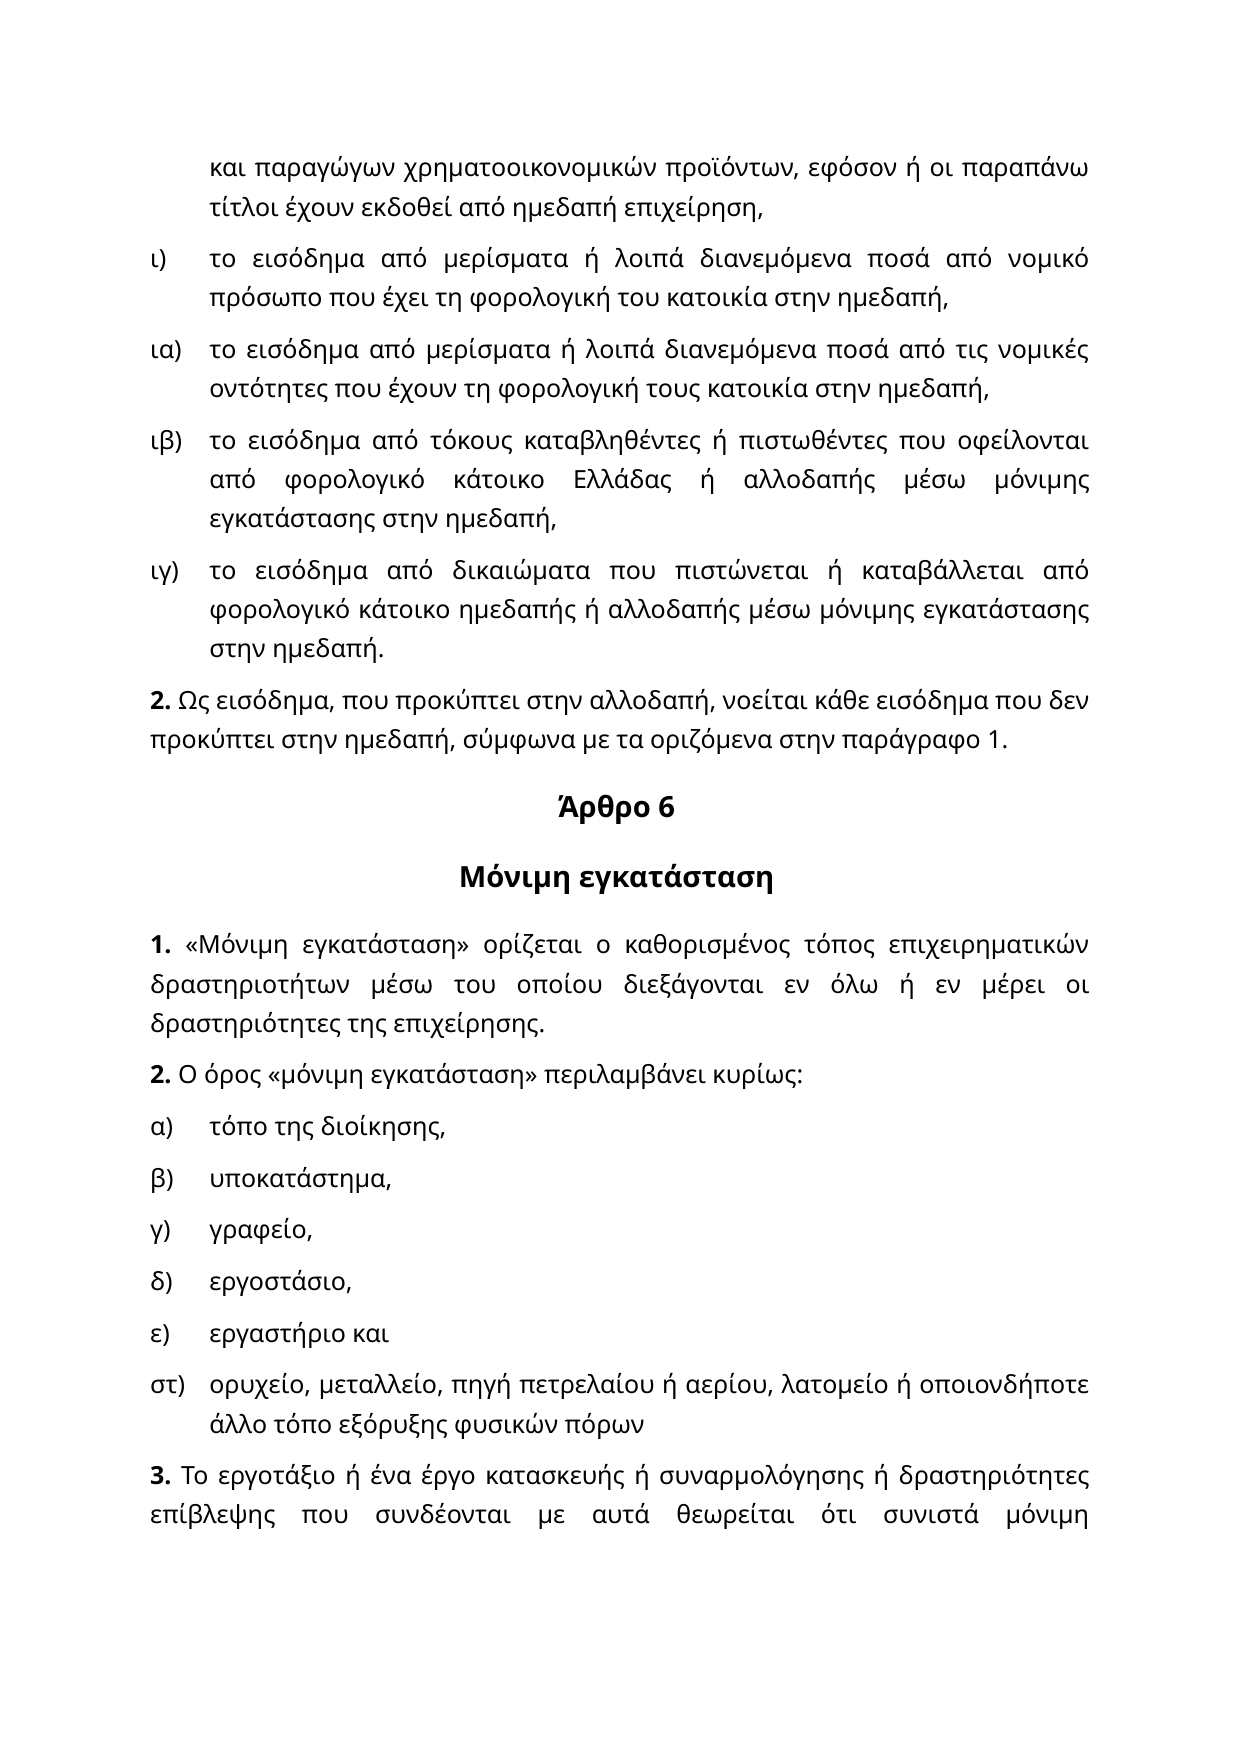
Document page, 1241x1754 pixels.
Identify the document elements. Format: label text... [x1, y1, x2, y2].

list δ) εργοστάσιο, [150, 1264, 1090, 1298]
text 2. Ως εισόδημα, που προκύπτει στην αλλοδαπή, νοείται κάθε εισόδημα που δεν προκύπτει στην ημεδαπή, σύμφωνα με τα οριζόμενα στην παράγραφο 1. [150, 682, 1090, 756]
text 1. «Μόνιμη εγκατάσταση» ορίζεται ο καθορισμένος τόπος επιχειρηματικών δραστηριοτήτων μέσω του οποίου διεξάγονται εν όλω ή εν μέρει οι δραστηριότητες της επιχείρησης. [150, 927, 1090, 1039]
list ι) το εισόδημα από μερίσματα ή λοιπά διανεμόμενα ποσά από νομικό πρόσωπο που έχει τη φορολογική του κατοικία στην ημεδαπή, [150, 241, 1090, 314]
list ια) το εισόδημα από μερίσματα ή λοιπά διανεμόμενα ποσά από τις νομικές οντότητες που έχουν τη φορολογική τους κατοικία στην ημεδαπή, [150, 332, 1090, 405]
list ε) εργαστήριο και [150, 1315, 1090, 1349]
list στ) ορυχείο, μεταλλείο, πηγή πετρελαίου ή αερίου, λατομείο ή οποιονδήποτε άλλο τόπο εξόρυξης φυσικών πόρων [150, 1367, 1090, 1440]
list ιγ) το εισόδημα από δικαιώματα που πιστώνεται ή καταβάλλεται από φορολογικό κάτοικο ημεδαπής ή αλλοδαπής μέσω μόνιμης εγκατάστασης στην ημεδαπή. [150, 552, 1090, 665]
subtitle Μόνιμη εγκατάσταση [150, 856, 1090, 896]
text 2. Ο όρος «μόνιμη εγκατάσταση» περιλαμβάνει κυρίως: [150, 1057, 1090, 1091]
list β) υποκατάστημα, [150, 1160, 1090, 1194]
list και παραγώγων χρηματοοικονομικών προϊόντων, εφόσον ή οι παραπάνω τίτλοι έχουν εκδοθεί από ημεδαπή επιχείρηση, [150, 150, 1090, 223]
text 3. Το εργοτάξιο ή ένα έργο κατασκευής ή συναρμολόγησης ή δραστηριότητες επίβλεψης που συνδέονται με αυτά θεωρείται ότι συνιστά μόνιμη [150, 1458, 1090, 1531]
list γ) γραφείο, [150, 1212, 1090, 1246]
list α) τόπο της διοίκησης, [150, 1109, 1090, 1143]
subtitle Άρθρο 6 [150, 786, 1090, 826]
list ιβ) το εισόδημα από τόκους καταβληθέντες ή πιστωθέντες που οφείλονται από φορολογικό κάτοικο Ελλάδας ή αλλοδαπής μέσω μόνιμης εγκατάστασης στην ημεδαπή, [150, 422, 1090, 535]
